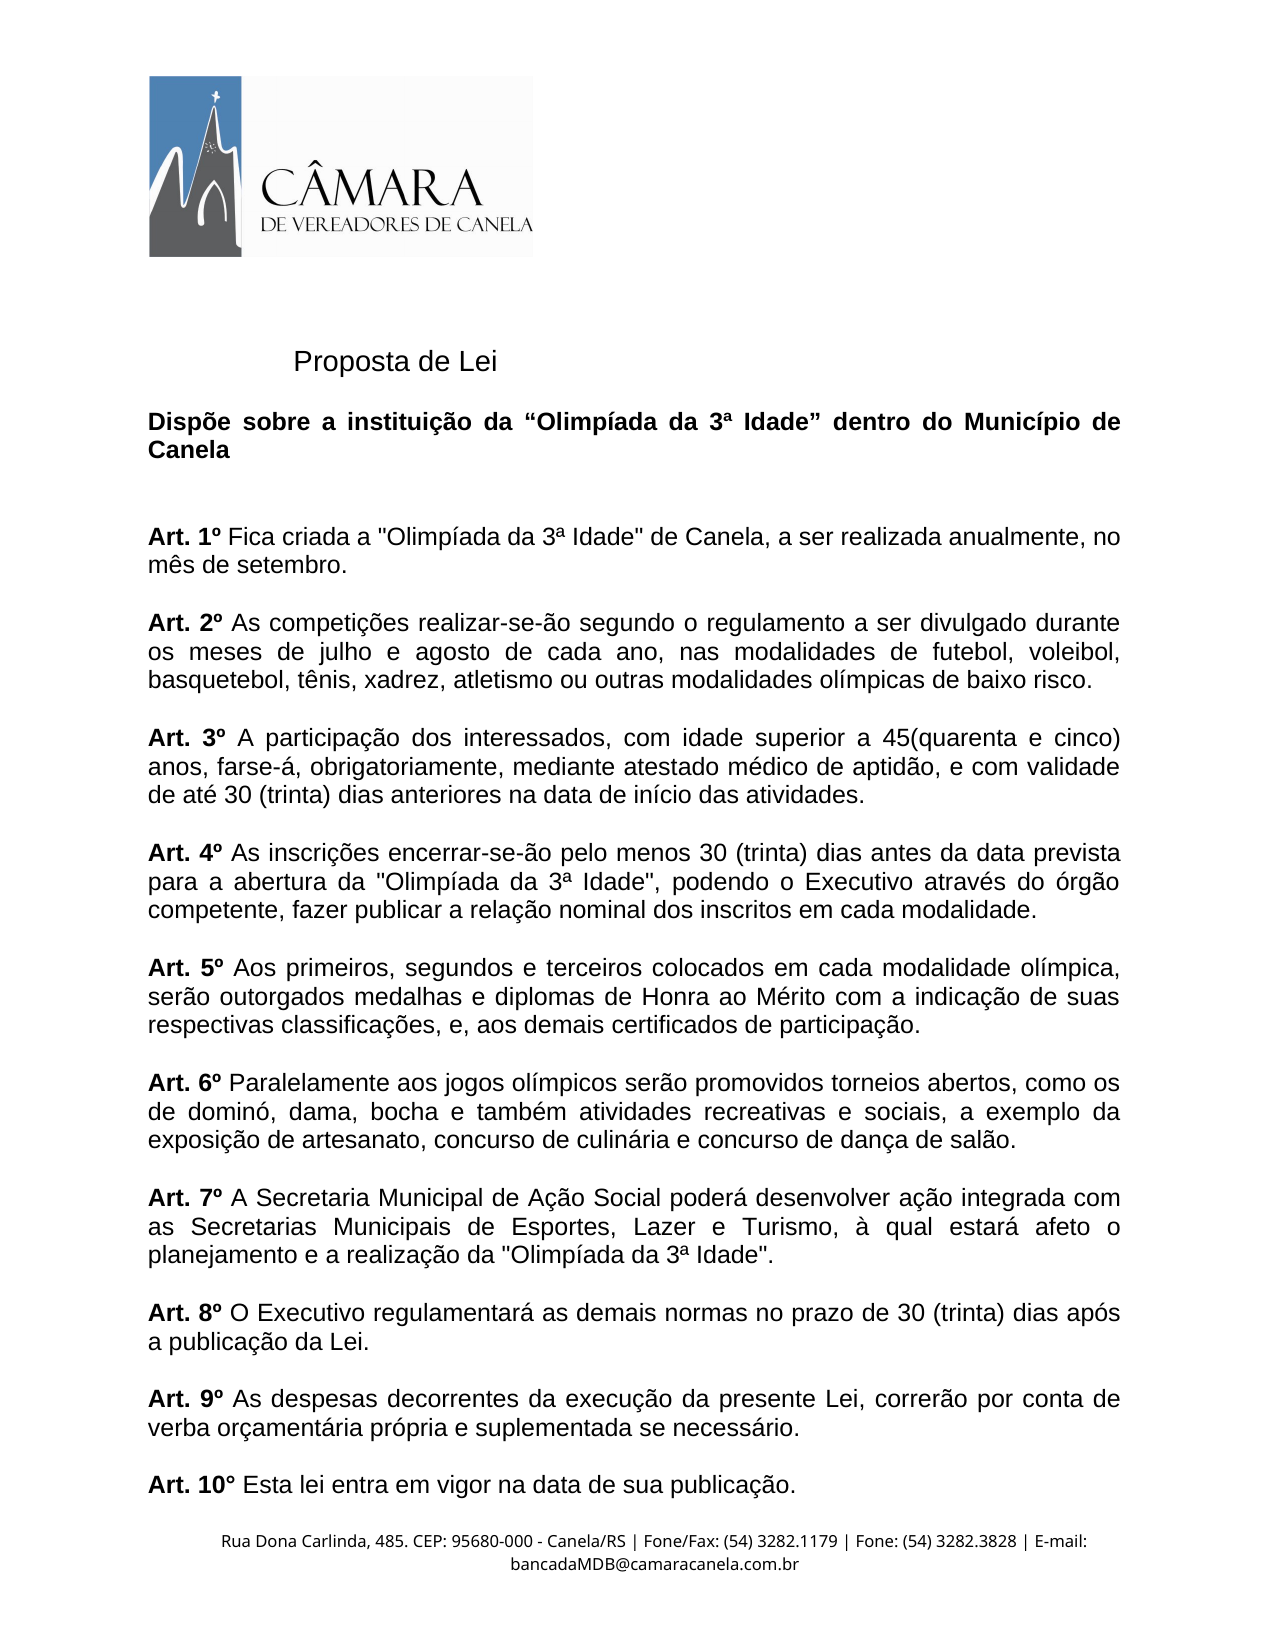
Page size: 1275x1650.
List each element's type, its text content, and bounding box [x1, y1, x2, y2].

text Art. 4º As inscrições encerrar-se-ão pelo menos 30 (trinta) dias antes da data prevista para a abertura da "Olimpíada da 3ª Idade", podendo o Executivo através do órgão competente, fazer publicar a relação nominal dos inscritos em cada modalidade. [148, 838, 1122, 924]
text Art. 8º O Executivo regulamentará as demais normas no prazo de 30 (trinta) dias após a publicação da Lei. [148, 1298, 1122, 1355]
text Art. 10° Esta lei entra em vigor na data de sua publicação. [148, 1470, 1122, 1499]
text Dispõe sobre a instituição da “Olimpíada da 3ª Idade” dentro do Município de Canela [148, 407, 1122, 464]
text Art. 5º Aos primeiros, segundos e terceiros colocados em cada modalidade olímpica, serão outorgados medalhas e diplomas de Honra ao Mérito com a indicação de suas respectivas classificações, e, aos demais certificados de participação. [148, 953, 1122, 1039]
text Art. 1º Fica criada a "Olimpíada da 3ª Idade" de Canela, a ser realizada anualmente, no mês de setembro. [148, 522, 1122, 579]
text Art. 9º As despesas decorrentes da execução da presente Lei, correrão por conta de verba orçamentária própria e suplementada se necessário. [148, 1384, 1122, 1442]
text Art. 3º A participação dos interessados, com idade superior a 45(quarenta e cinco) anos, farse-á, obrigatoriamente, mediante atestado médico de aptidão, e com validade de até 30 (trinta) dias anteriores na data de início das atividades. [148, 723, 1122, 809]
picture [149, 76, 533, 257]
text Art. 2º As competições realizar-se-ão segundo o regulamento a ser divulgado durante os meses de julho e agosto de cada ano, nas modalidades de futebol, voleibol, basquetebol, tênis, xadrez, atletismo ou outras modalidades olímpicas de baixo risco. [148, 608, 1122, 694]
text Art. 6º Paralelamente aos jogos olímpicos serão promovidos torneios abertos, como os de dominó, dama, bocha e também atividades recreativas e sociais, a exemplo da exposição de artesanato, concurso de culinária e concurso de dança de salão. [148, 1068, 1122, 1154]
text Art. 7º A Secretaria Municipal de Ação Social poderá desenvolver ação integrada com as Secretarias Municipais de Esportes, Lazer e Turismo, à qual estará afeto o planejamento e a realização da "Olimpíada da 3ª Idade". [148, 1183, 1122, 1269]
text Proposta de Lei [148, 344, 1122, 378]
